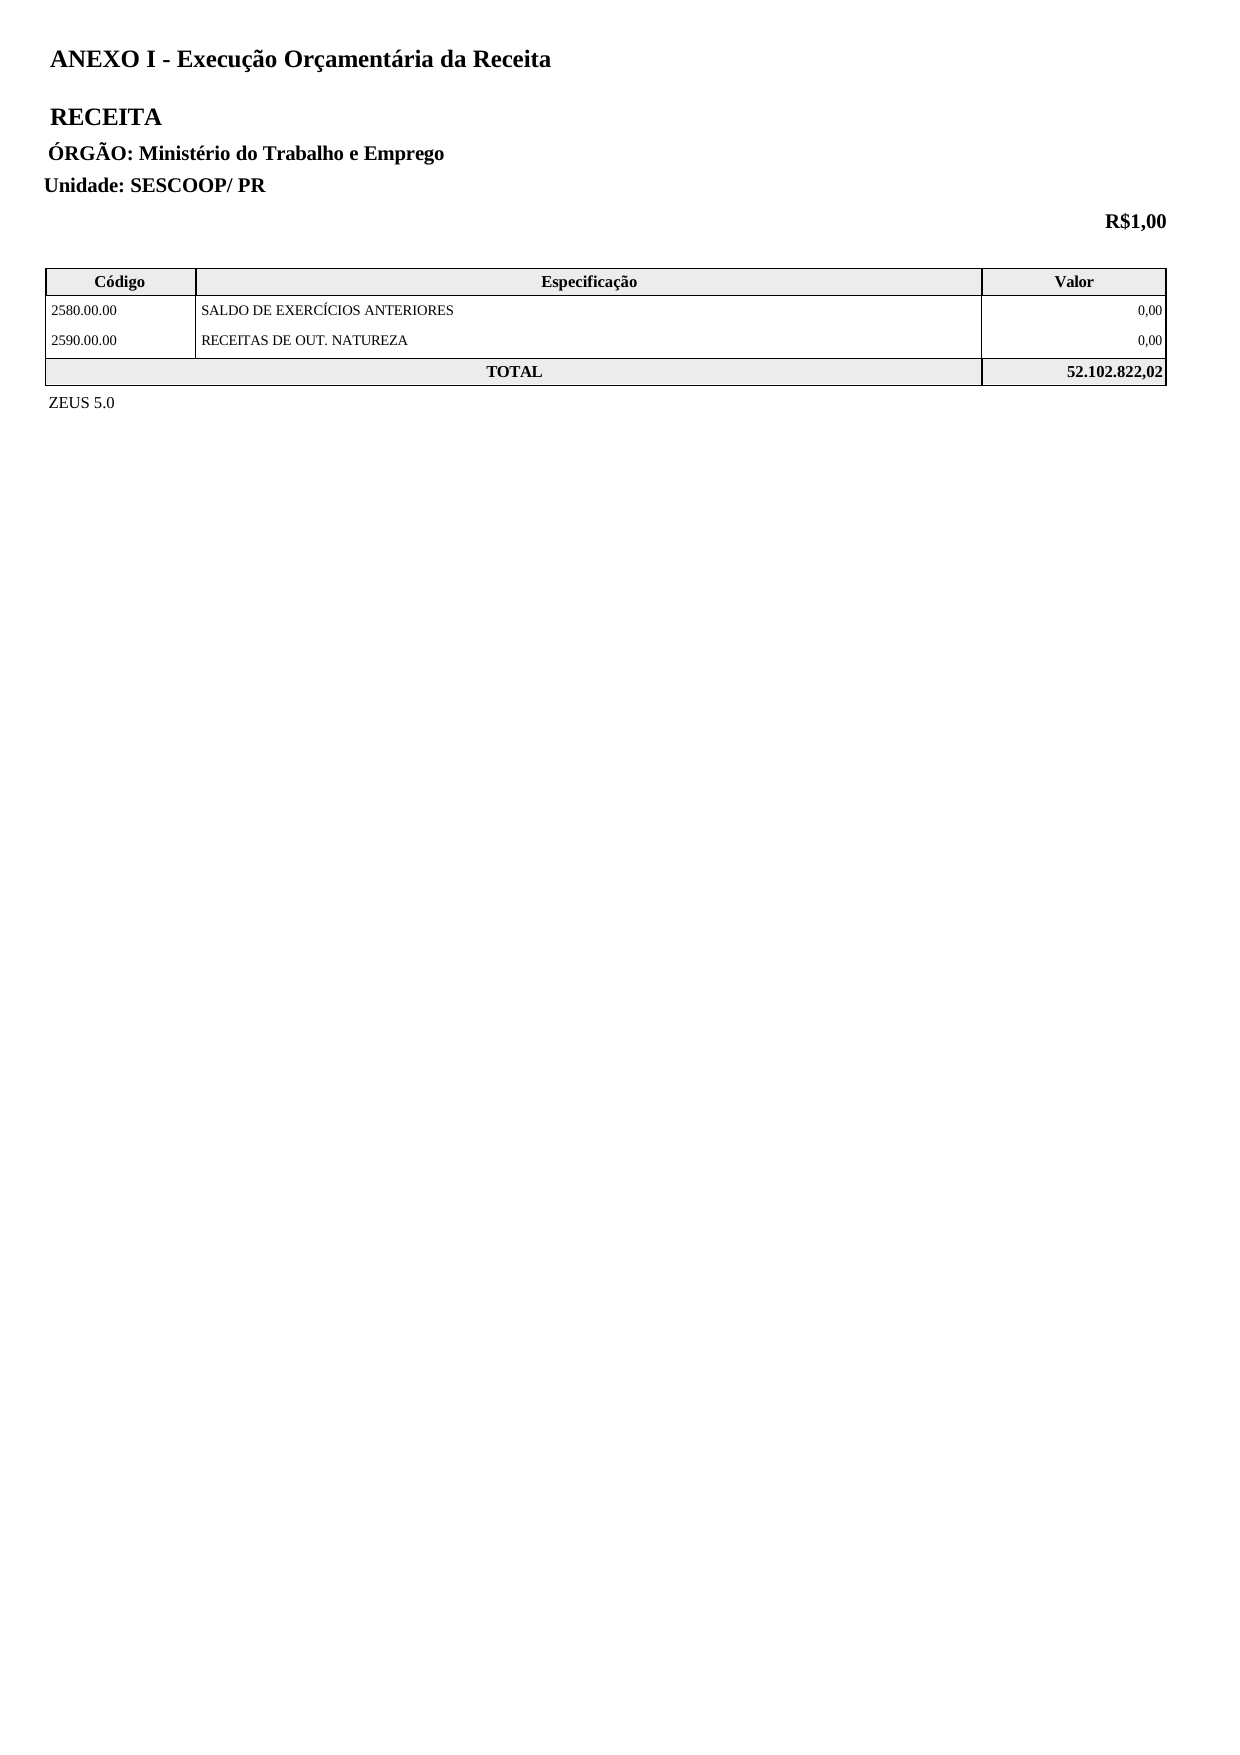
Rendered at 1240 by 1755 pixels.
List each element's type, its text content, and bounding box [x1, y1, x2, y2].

text ZEUS 5.0 [48, 393, 1179, 412]
table_cell 2580.00.00 2590.00.00 [46, 296, 195, 358]
table_header Especificação [197, 269, 981, 295]
table_cell 52.102.822,02 [983, 359, 1165, 384]
table_cell SALDO DE EXERCÍCIOS ANTERIORES RECEITAS DE OUT. NATUREZA [196, 296, 981, 358]
table_header Valor [983, 269, 1165, 295]
table_cell TOTAL [46, 359, 981, 384]
table_header Código [47, 269, 195, 295]
table_cell 0,00 0,00 [982, 296, 1165, 358]
